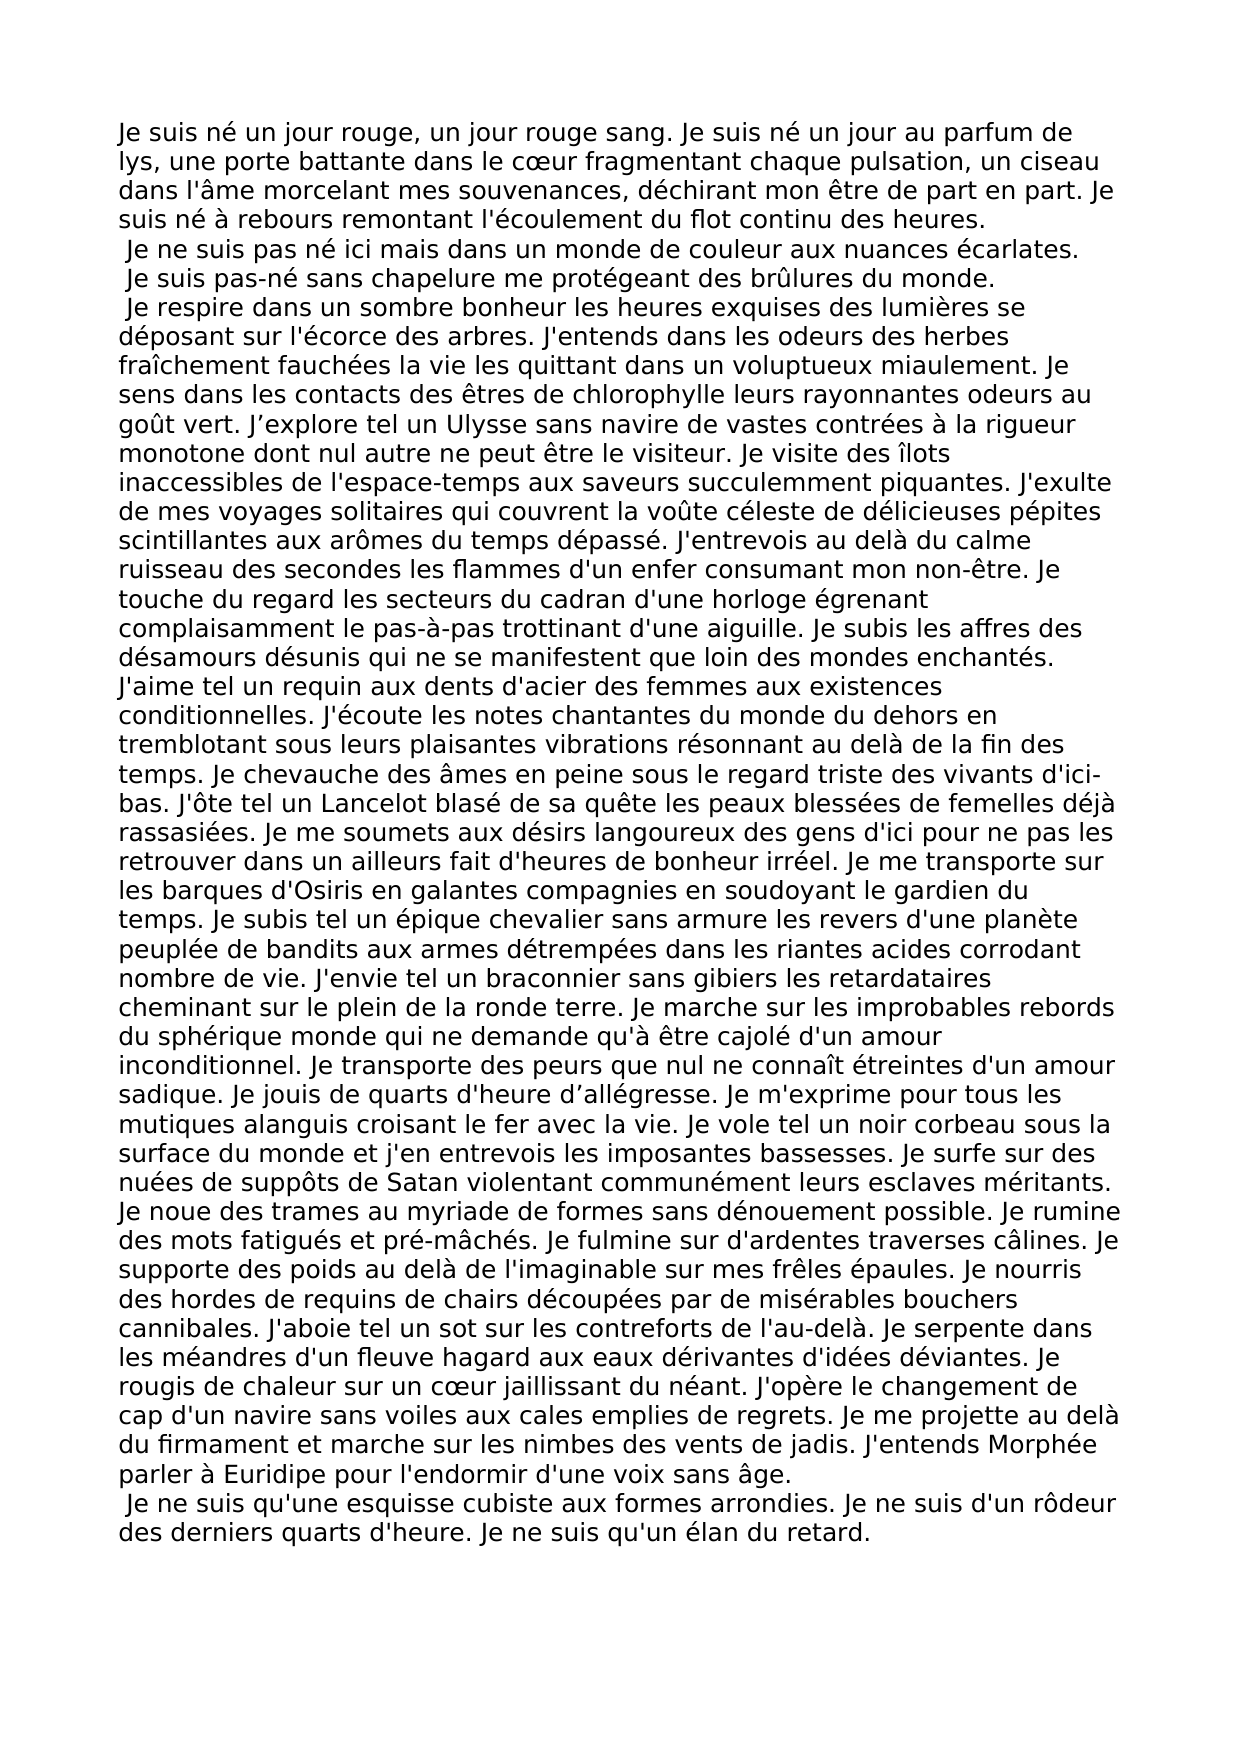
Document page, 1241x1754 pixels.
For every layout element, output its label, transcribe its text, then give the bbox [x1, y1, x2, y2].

text Je suis né un jour rouge, un jour rouge sang. Je suis né un jour au parfum de lys, une porte battante dans le cœur fragmentant chaque pulsation, un ciseau dans l'âme morcelant mes souvenances, déchirant mon être de part en part. Je suis né à rebours remontant l'écoulement du flot continu des heures. Je ne suis pas né ici mais dans un monde de couleur aux nuances écarlates. Je suis pas-né sans chapelure me protégeant des brûlures du monde. Je respire dans un sombre bonheur les heures exquises des lumières se déposant sur l'écorce des arbres. J'entends dans les odeurs des herbes fraîchement fauchées la vie les quittant dans un voluptueux miaulement. Je sens dans les contacts des êtres de chlorophylle leurs rayonnantes odeurs au goût vert. J’explore tel un Ulysse sans navire de vastes contrées à la rigueur monotone dont nul autre ne peut être le visiteur. Je visite des îlots inaccessibles de l'espace-temps aux saveurs succulemment piquantes. J'exulte de mes voyages solitaires qui couvrent la voûte céleste de délicieuses pépites scintillantes aux arômes du temps dépassé. J'entrevois au delà du calme ruisseau des secondes les flammes d'un enfer consumant mon non-être. Je touche du regard les secteurs du cadran d'une horloge égrenant complaisamment le pas-à-pas trottinant d'une aiguille. Je subis les affres des désamours désunis qui ne se manifestent que loin des mondes enchantés. J'aime tel un requin aux dents d'acier des femmes aux existences conditionnelles. J'écoute les notes chantantes du monde du dehors en tremblotant sous leurs plaisantes vibrations résonnant au delà de la fin des temps. Je chevauche des âmes en peine sous le regard triste des vivants d'ici-bas. J'ôte tel un Lancelot blasé de sa quête les peaux blessées de femelles déjà rassasiées. Je me soumets aux désirs langoureux des gens d'ici pour ne pas les retrouver dans un ailleurs fait d'heures de bonheur irréel. Je me transporte sur les barques d'Osiris en galantes compagnies en soudoyant le gardien du temps. Je subis tel un épique chevalier sans armure les revers d'une planète peuplée de bandits aux armes détrempées dans les riantes acides corrodant nombre de vie. J'envie tel un braconnier sans gibiers les retardataires cheminant sur le plein de la ronde terre. Je marche sur les improbables rebords du sphérique monde qui ne demande qu'à être cajolé d'un amour inconditionnel. Je transporte des peurs que nul ne connaît étreintes d'un amour sadique. Je jouis de quarts d'heure d’allégresse. Je m'exprime pour tous les mutiques alanguis croisant le fer avec la vie. Je vole tel un noir corbeau sous la surface du monde et j'en entrevois les imposantes bassesses. Je surfe sur des nuées de suppôts de Satan violentant communément leurs esclaves méritants. Je noue des trames au myriade de formes sans dénouement possible. Je rumine des mots fatigués et pré-mâchés. Je fulmine sur d'ardentes traverses câlines. Je supporte des poids au delà de l'imaginable sur mes frêles épaules. Je nourris des hordes de requins de chairs découpées par de misérables bouchers cannibales. J'aboie tel un sot sur les contreforts de l'au-delà. Je serpente dans les méandres d'un fleuve hagard aux eaux dérivantes d'idées déviantes. Je rougis de chaleur sur un cœur jaillissant du néant. J'opère le changement de cap d'un navire sans voiles aux cales emplies de regrets. Je me projette au delà du firmament et marche sur les nimbes des vents de jadis. J'entends Morphée parler à Euridipe pour l'endormir d'une voix sans âge. Je ne suis qu'une esquisse cubiste aux formes arrondies. Je ne suis d'un rôdeur des derniers quarts d'heure. Je ne suis qu'un élan du retard. [118, 118, 1122, 1547]
